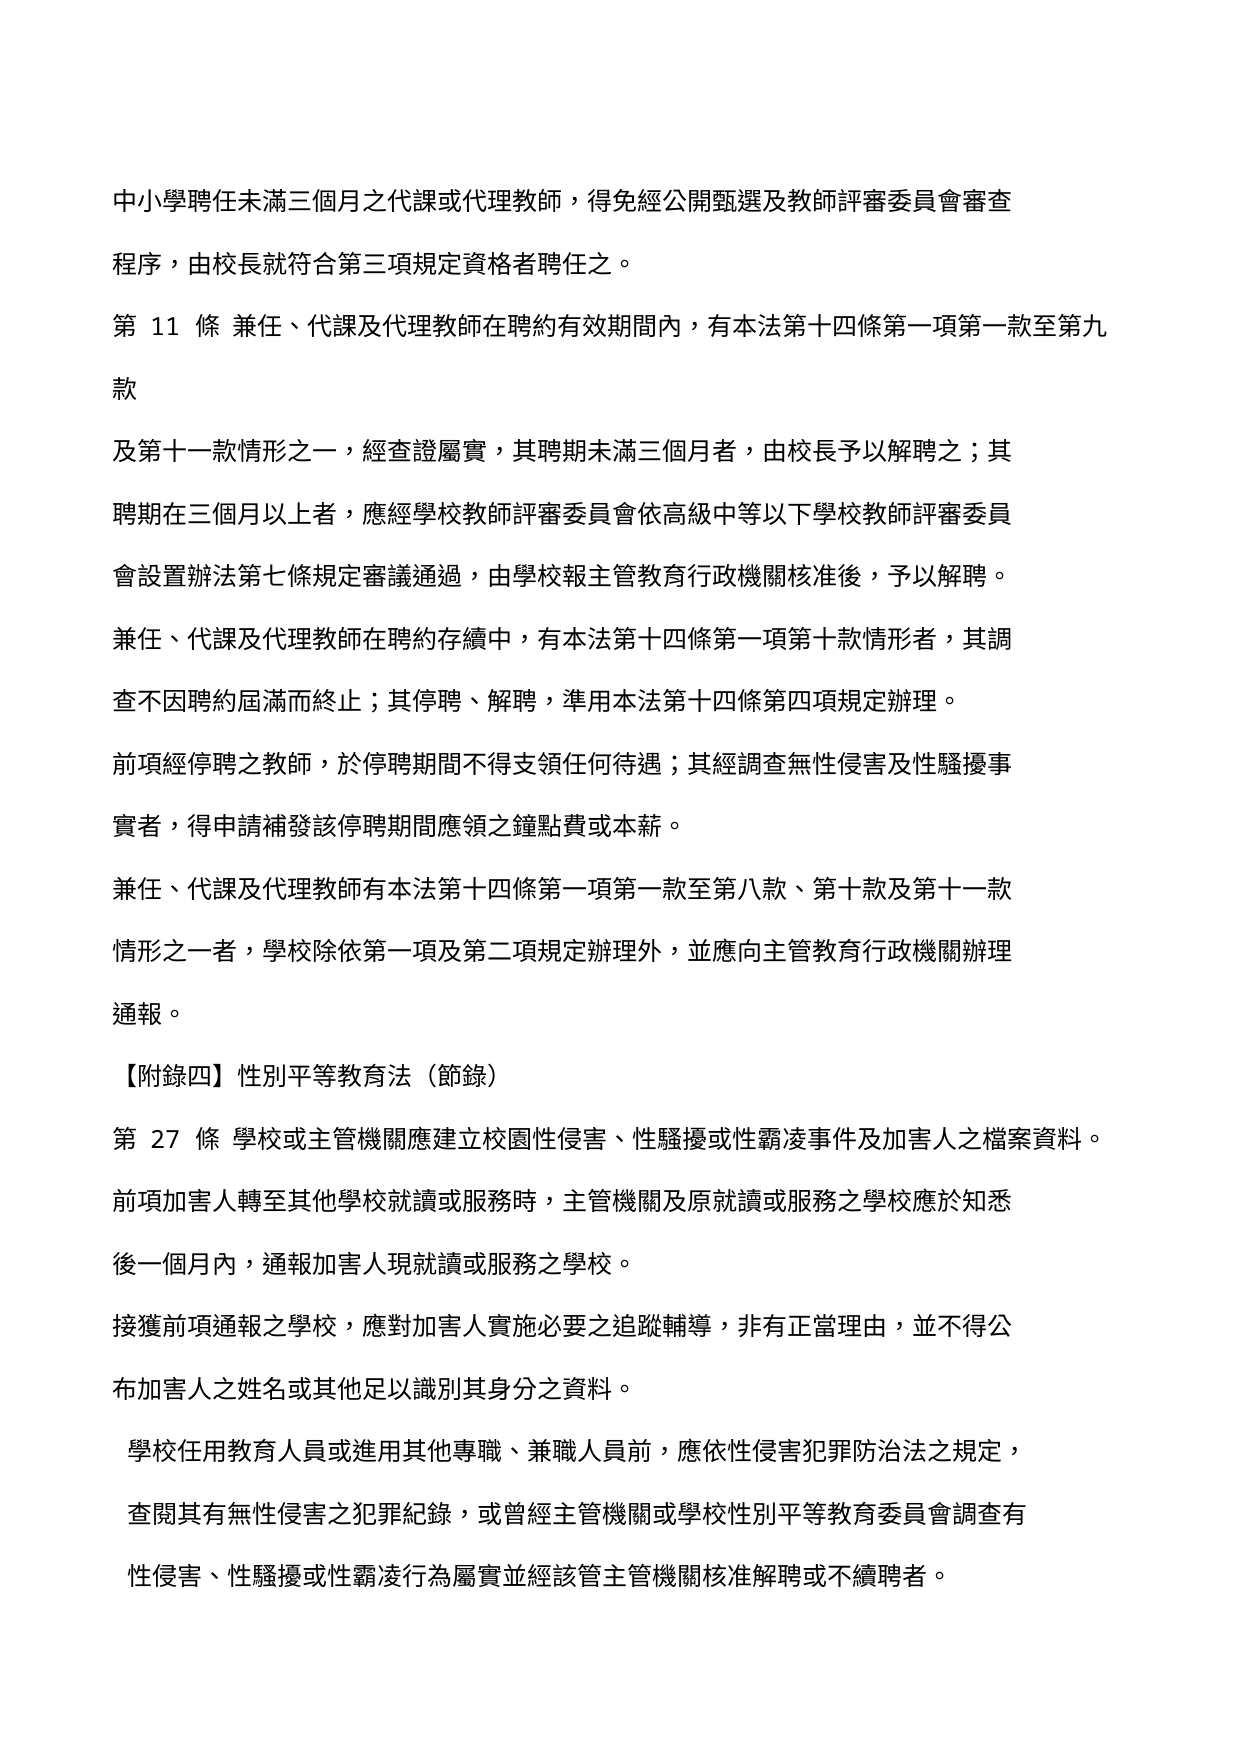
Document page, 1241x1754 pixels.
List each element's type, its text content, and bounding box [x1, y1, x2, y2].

text 會設置辦法第七條規定審議通過，由學校報主管教育行政機關核准後，予以解聘。 [112, 533, 1128, 596]
text 接獲前項通報之學校，應對加害人實施必要之追蹤輔導，非有正當理由，並不得公 [112, 1283, 1128, 1346]
text 程序，由校長就符合第三項規定資格者聘任之。 [112, 221, 1128, 283]
text 布加害人之姓名或其他足以識別其身分之資料。 [112, 1346, 1128, 1408]
text 【附錄四】性別平等教育法（節錄） [112, 1033, 1128, 1096]
text 前項經停聘之教師，於停聘期間不得支領任何待遇；其經調查無性侵害及性騷擾事 [112, 721, 1128, 783]
text 通報。 [112, 971, 1128, 1033]
text 兼任、代課及代理教師有本法第十四條第一項第一款至第八款、第十款及第十一款 [112, 846, 1128, 908]
text 學校任用教育人員或進用其他專職、兼職人員前，應依性侵害犯罪防治法之規定， [112, 1408, 1128, 1471]
text 實者，得申請補發該停聘期間應領之鐘點費或本薪。 [112, 783, 1128, 846]
text 兼任、代課及代理教師在聘約存續中，有本法第十四條第一項第十款情形者，其調 [112, 596, 1128, 658]
text 第 11 條 兼任、代課及代理教師在聘約有效期間內，有本法第十四條第一項第一款至第九款 [112, 283, 1128, 408]
text 前項加害人轉至其他學校就讀或服務時，主管機關及原就讀或服務之學校應於知悉 [112, 1158, 1128, 1221]
text 第 27 條 學校或主管機關應建立校園性侵害、性騷擾或性霸凌事件及加害人之檔案資料。 [112, 1096, 1128, 1158]
text 後一個月內，通報加害人現就讀或服務之學校。 [112, 1221, 1128, 1283]
text 情形之一者，學校除依第一項及第二項規定辦理外，並應向主管教育行政機關辦理 [112, 908, 1128, 971]
text 中小學聘任未滿三個月之代課或代理教師，得免經公開甄選及教師評審委員會審查 [112, 158, 1128, 221]
text 性侵害、性騷擾或性霸凌行為屬實並經該管主管機關核准解聘或不續聘者。 [112, 1533, 1128, 1596]
text 查閱其有無性侵害之犯罪紀錄，或曾經主管機關或學校性別平等教育委員會調查有 [112, 1471, 1128, 1533]
text 及第十一款情形之一，經查證屬實，其聘期未滿三個月者，由校長予以解聘之；其 [112, 408, 1128, 471]
text 查不因聘約屆滿而終止；其停聘、解聘，準用本法第十四條第四項規定辦理。 [112, 658, 1128, 721]
text 聘期在三個月以上者，應經學校教師評審委員會依高級中等以下學校教師評審委員 [112, 471, 1128, 533]
